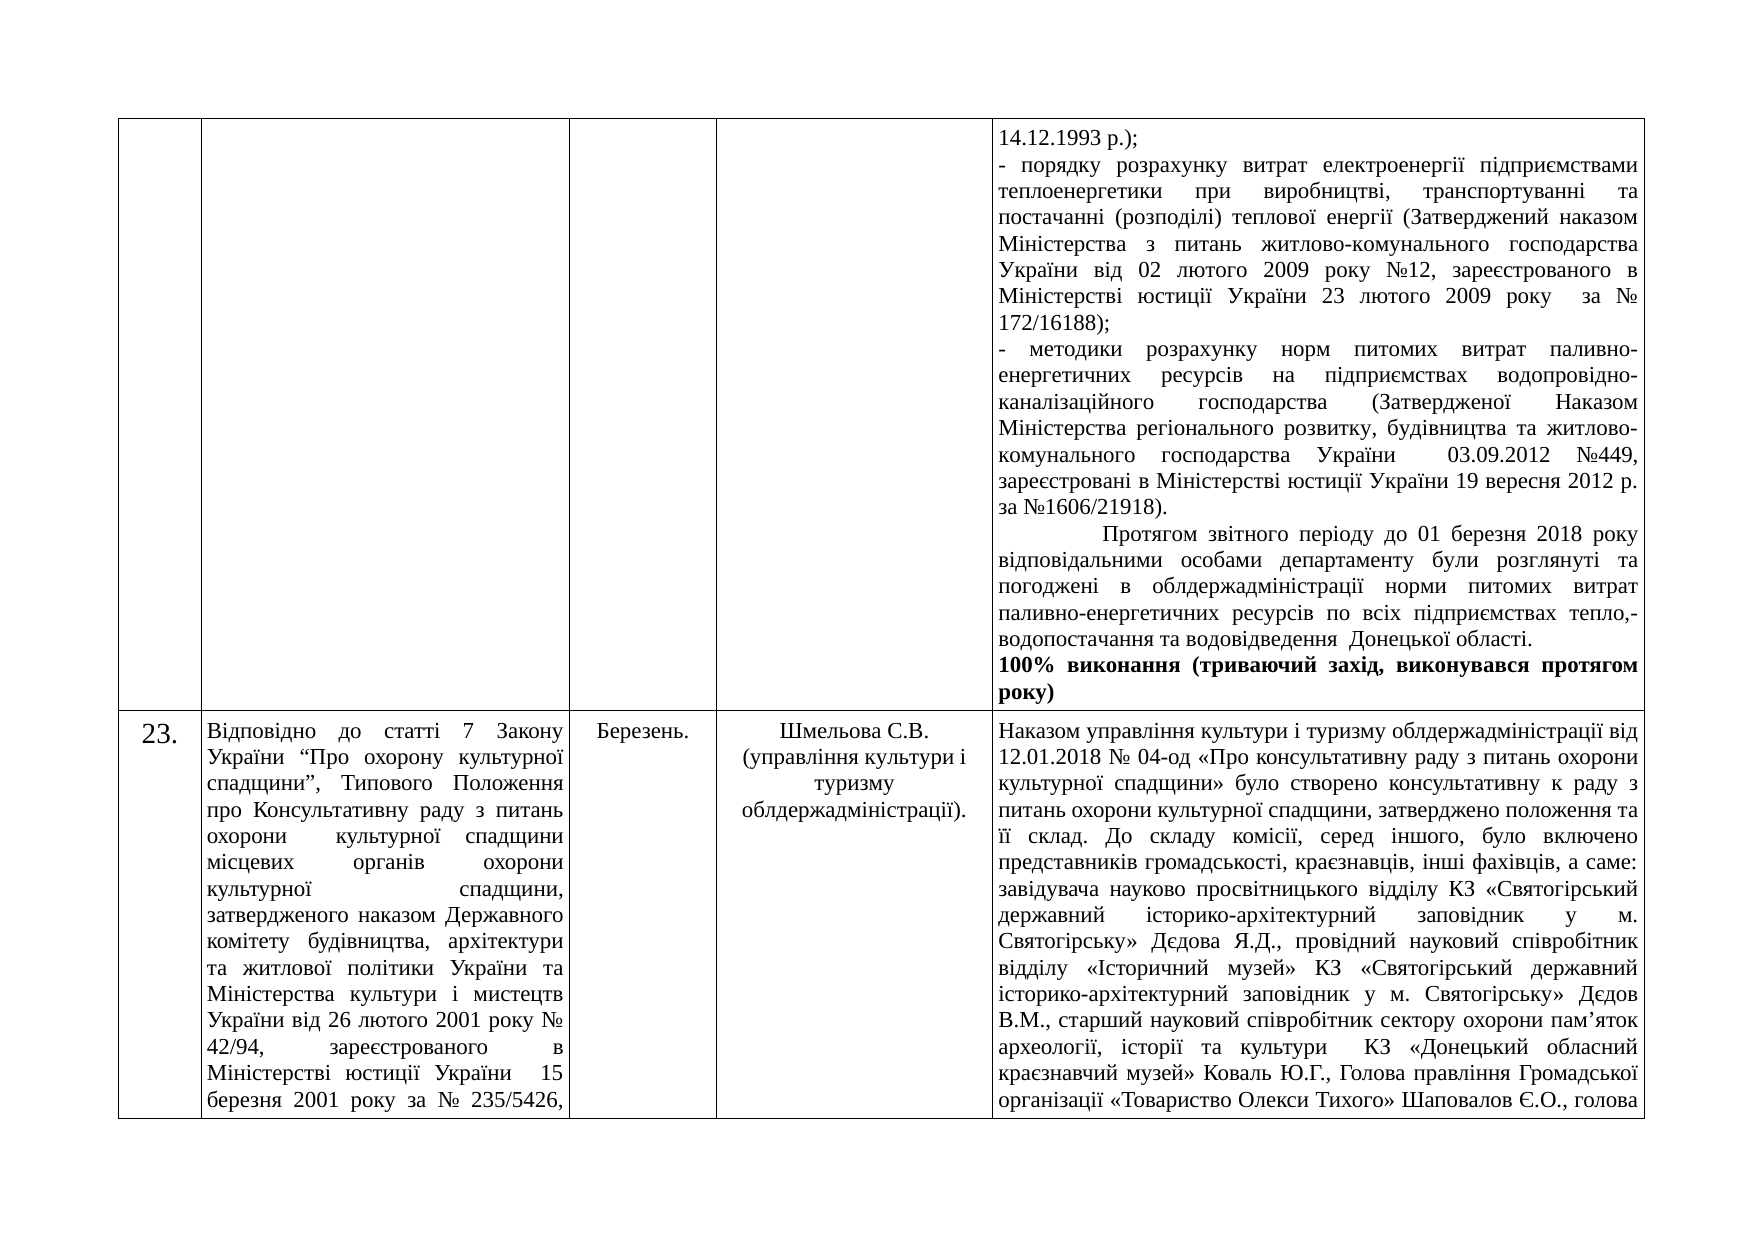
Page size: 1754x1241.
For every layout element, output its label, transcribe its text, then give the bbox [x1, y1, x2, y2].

table_cell [1645, 710, 1662, 1118]
table_cell 23. [119, 711, 201, 1118]
table_cell [570, 119, 716, 710]
table_cell Відповідно до статті 7 Закону України “Про охорону культурної спадщини”, Типового Положення про Консультативну раду з питань охорони культурної спадщини місцевих органів охорони культурної спадщини, затвердженого наказом Державного комітету будівництва, архітектури та житлової політики України та Міністерства культури і мистецтв України від 26 лютого 2001 року № 42/94, зареєстрованого в Міністерстві юстиції України 15 березня 2001 року за № 235/5426, [202, 711, 569, 1118]
table_cell Наказом управління культури і туризму облдержадміністрації від 12.01.2018 № 04-од «Про консультативну раду з питань охорони культурної спадщини» було створено консультативну к раду з питань охорони культурної спадщини, затверджено положення та її склад. До складу комісії, серед іншого, було включено представників громадськості, краєзнавців, інші фахівців, а саме: завідувача науково просвітницького відділу КЗ «Святогірський державний історико-архітектурний заповідник у м. Святогірську» Дєдова Я.Д., провідний науковий співробітник відділу «Історичний музей» КЗ «Святогірський державний історико-архітектурний заповідник у м. Святогірську» Дєдов В.М., старший науковий співробітник сектору охорони пам’яток археології, історії та культури КЗ «Донецький обласний краєзнавчий музей» Коваль Ю.Г., Голова правління Громадської організації «Товариство Олекси Тихого» Шаповалов Є.О., голова [993, 711, 1644, 1118]
table_cell [1662, 118, 1676, 710]
table_cell Шмельова С.В. (управління культури і туризму облдержадміністрації). [717, 711, 992, 1118]
table_cell [717, 119, 992, 710]
table_cell 14.12.1993 р.); - порядку розрахунку витрат електроенергії підприємствами теплоенергетики при виробництві, транспортуванні та постачанні (розподілі) теплової енергії (Затверджений наказом Міністерства з питань житлово-комунального господарства України від 02 лютого 2009 року №12, зареєстрованого в Міністерстві юстиції України 23 лютого 2009 року за № 172/16188); - методики розрахунку норм питомих витрат паливно-енергетичних ресурсів на підприємствах водопровідно-каналізаційного господарства (Затвердженої Наказом Міністерства регіонального розвитку, будівництва та житлово-комунального господарства України 03.09.2012 №449, зареєстровані в Міністерстві юстиції України 19 вересня 2012 р. за №1606/21918). Протягом звітного періоду до 01 березня 2018 року відповідальними особами департаменту були розглянуті та погоджені в облдержадміністрації норми питомих витрат паливно-енергетичних ресурсів по всіх підприємствах тепло,- водопостачання та водовідведення Донецької області. 100% виконання (триваючий захід, виконувався протягом року) [993, 119, 1644, 710]
table_cell [1662, 710, 1676, 1118]
table_cell [1645, 118, 1662, 710]
table_cell Березень. [570, 711, 716, 1118]
table_cell [202, 119, 569, 710]
table_cell [119, 119, 201, 710]
